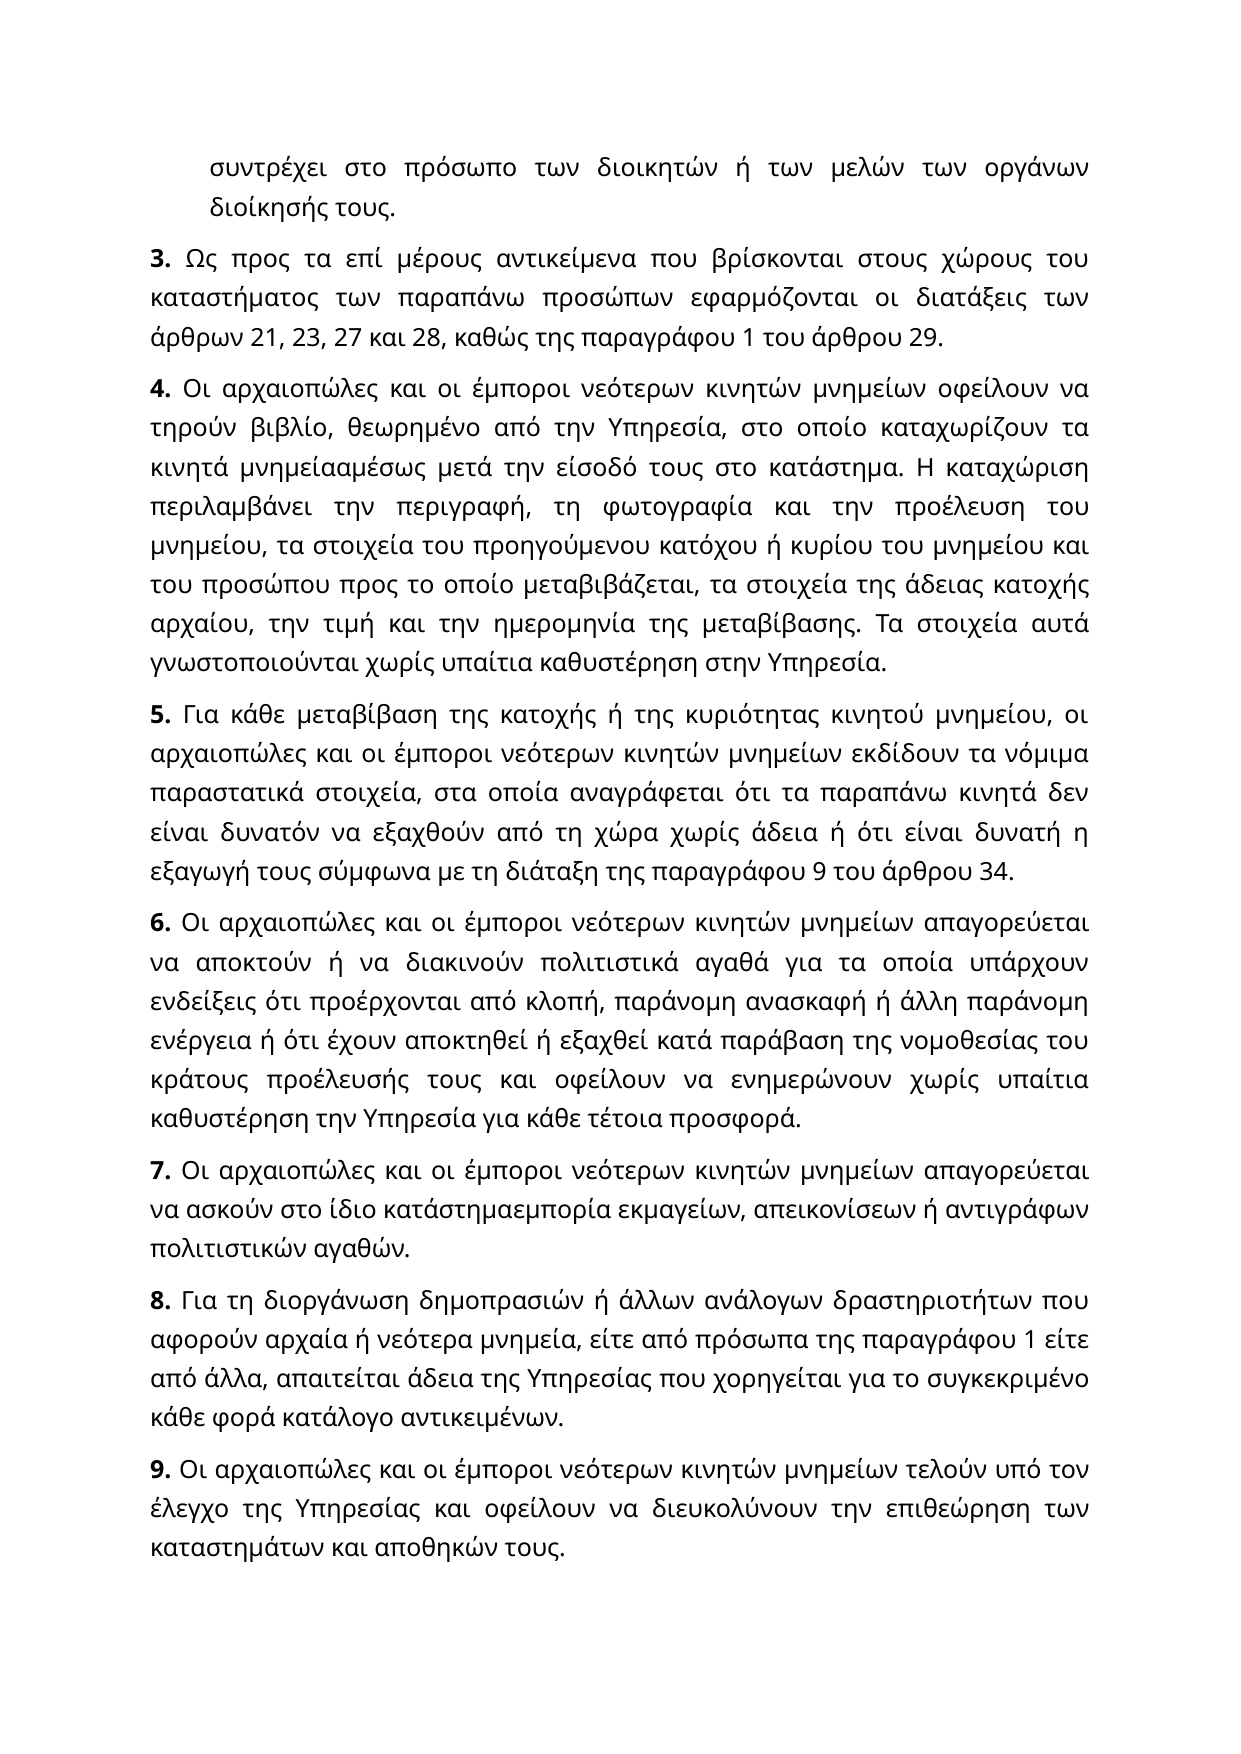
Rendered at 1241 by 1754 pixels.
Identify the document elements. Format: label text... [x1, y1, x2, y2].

text 8. Για τη διοργάνωση δημοπρασιών ή άλλων ανάλογων δραστηριοτήτων που αφορούν αρχαία ή νεότερα μνημεία, είτε από πρόσωπα της παραγράφου 1 είτε από άλλα, απαιτείται άδεια της Υπηρεσίας που χορηγείται για το συγκεκριμένο κάθε φορά κατάλογο αντικειμένων. [150, 1282, 1090, 1434]
text 9. Οι αρχαιοπώλες και οι έμποροι νεότερων κινητών μνημείων τελούν υπό τον έλεγχο της Υπηρεσίας και οφείλουν να διευκολύνουν την επιθεώρηση των καταστημάτων και αποθηκών τους. [150, 1452, 1090, 1564]
text 3. Ως προς τα επί μέρους αντικείμενα που βρίσκονται στους χώρους του καταστήματος των παραπάνω προσώπων εφαρμόζονται οι διατάξεις των άρθρων 21, 23, 27 και 28, καθώς της παραγράφου 1 του άρθρου 29. [150, 241, 1090, 353]
text 7. Οι αρχαιοπώλες και οι έμποροι νεότερων κινητών μνημείων απαγορεύεται να ασκούν στο ίδιο κατάστημαεμπορία εκμαγείων, απεικονίσεων ή αντιγράφων πολιτιστικών αγαθών. [150, 1152, 1090, 1265]
list συντρέχει στο πρόσωπο των διοικητών ή των μελών των οργάνων διοίκησής τους. [150, 150, 1090, 223]
text 5. Για κάθε μεταβίβαση της κατοχής ή της κυριότητας κινητού μνημείου, οι αρχαιοπώλες και οι έμποροι νεότερων κινητών μνημείων εκδίδουν τα νόμιμα παραστατικά στοιχεία, στα οποία αναγράφεται ότι τα παραπάνω κινητά δεν είναι δυνατόν να εξαχθούν από τη χώρα χωρίς άδεια ή ότι είναι δυνατή η εξαγωγή τους σύμφωνα με τη διάταξη της παραγράφου 9 του άρθρου 34. [150, 697, 1090, 887]
text 4. Οι αρχαιοπώλες και οι έμποροι νεότερων κινητών μνημείων οφείλουν να τηρούν βιβλίο, θεωρημένο από την Υπηρεσία, στο οποίο καταχωρίζουν τα κινητά μνημείααμέσως μετά την είσοδό τους στο κατάστημα. Η καταχώριση περιλαμβάνει την περιγραφή, τη φωτογραφία και την προέλευση του μνημείου, τα στοιχεία του προηγούμενου κατόχου ή κυρίου του μνημείου και του προσώπου προς το οποίο μεταβιβάζεται, τα στοιχεία της άδειας κατοχής αρχαίου, την τιμή και την ημερομηνία της μεταβίβασης. Τα στοιχεία αυτά γνωστοποιούνται χωρίς υπαίτια καθυστέρηση στην Υπηρεσία. [150, 371, 1090, 679]
text 6. Οι αρχαιοπώλες και οι έμποροι νεότερων κινητών μνημείων απαγορεύεται να αποκτούν ή να διακινούν πολιτιστικά αγαθά για τα οποία υπάρχουν ενδείξεις ότι προέρχονται από κλοπή, παράνομη ανασκαφή ή άλλη παράνομη ενέργεια ή ότι έχουν αποκτηθεί ή εξαχθεί κατά παράβαση της νομοθεσίας του κράτους προέλευσής τους και οφείλουν να ενημερώνουν χωρίς υπαίτια καθυστέρηση την Υπηρεσία για κάθε τέτοια προσφορά. [150, 905, 1090, 1135]
